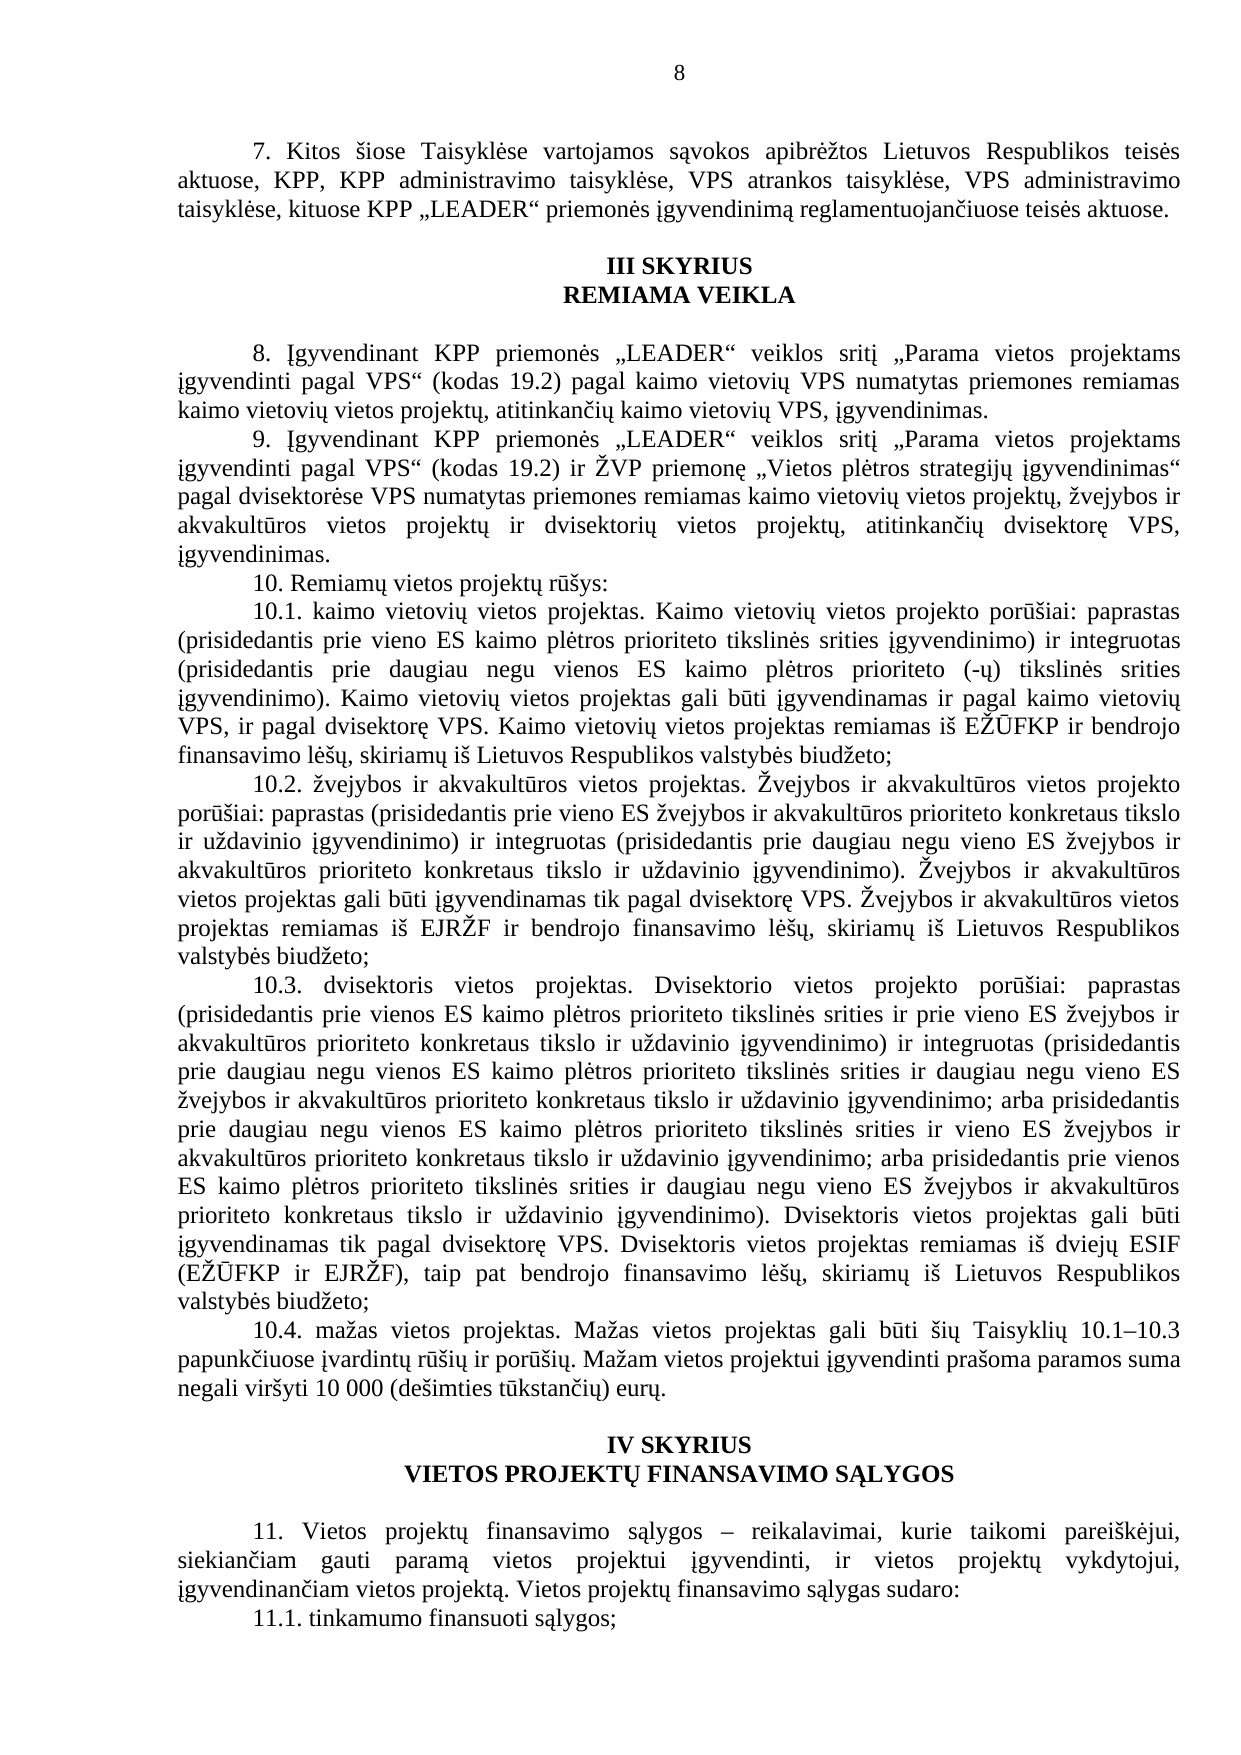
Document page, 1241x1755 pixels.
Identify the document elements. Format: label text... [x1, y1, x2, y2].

text 10.1. kaimo vietovių vietos projektas. Kaimo vietovių vietos projekto porūšiai: paprastas (prisidedantis prie vieno ES kaimo plėtros prioriteto tikslinės srities įgyvendinimo) ir integruotas (prisidedantis prie daugiau negu vienos ES kaimo plėtros prioriteto (-ų) tikslinės srities įgyvendinimo). Kaimo vietovių vietos projektas gali būti įgyvendinamas ir pagal kaimo vietovių VPS, ir pagal dvisektorę VPS. Kaimo vietovių vietos projektas remiamas iš EŽŪFKP ir bendrojo finansavimo lėšų, skiriamų iš Lietuvos Respublikos valstybės biudžeto; [177, 596, 1181, 769]
text 10. Remiamų vietos projektų rūšys: [177, 568, 1181, 596]
text 10.4. mažas vietos projektas. Mažas vietos projektas gali būti šių Taisyklių 10.1–10.3 papunkčiuose įvardintų rūšių ir porūšių. Mažam vietos projektui įgyvendinti prašoma paramos suma negali viršyti 10 000 (dešimties tūkstančių) eurų. [177, 1315, 1181, 1401]
text 10.2. žvejybos ir akvakultūros vietos projektas. Žvejybos ir akvakultūros vietos projekto porūšiai: paprastas (prisidedantis prie vieno ES žvejybos ir akvakultūros prioriteto konkretaus tikslo ir uždavinio įgyvendinimo) ir integruotas (prisidedantis prie daugiau negu vieno ES žvejybos ir akvakultūros prioriteto konkretaus tikslo ir uždavinio įgyvendinimo). Žvejybos ir akvakultūros vietos projektas gali būti įgyvendinamas tik pagal dvisektorę VPS. Žvejybos ir akvakultūros vietos projektas remiamas iš EJRŽF ir bendrojo finansavimo lėšų, skiriamų iš Lietuvos Respublikos valstybės biudžeto; [177, 769, 1181, 970]
text 10.3. dvisektoris vietos projektas. Dvisektorio vietos projekto porūšiai: paprastas (prisidedantis prie vienos ES kaimo plėtros prioriteto tikslinės srities ir prie vieno ES žvejybos ir akvakultūros prioriteto konkretaus tikslo ir uždavinio įgyvendinimo) ir integruotas (prisidedantis prie daugiau negu vienos ES kaimo plėtros prioriteto tikslinės srities ir daugiau negu vieno ES žvejybos ir akvakultūros prioriteto konkretaus tikslo ir uždavinio įgyvendinimo; arba prisidedantis prie daugiau negu vienos ES kaimo plėtros prioriteto tikslinės srities ir vieno ES žvejybos ir akvakultūros prioriteto konkretaus tikslo ir uždavinio įgyvendinimo; arba prisidedantis prie vienos ES kaimo plėtros prioriteto tikslinės srities ir daugiau negu vieno ES žvejybos ir akvakultūros prioriteto konkretaus tikslo ir uždavinio įgyvendinimo). Dvisektoris vietos projektas gali būti įgyvendinamas tik pagal dvisektorę VPS. Dvisektoris vietos projektas remiamas iš dviejų ESIF (EŽŪFKP ir EJRŽF), taip pat bendrojo finansavimo lėšų, skiriamų iš Lietuvos Respublikos valstybės biudžeto; [177, 970, 1181, 1315]
text 11.1. tinkamumo finansuoti sąlygos; [177, 1603, 1181, 1631]
text 9. Įgyvendinant KPP priemonės „LEADER“ veiklos sritį „Parama vietos projektams įgyvendinti pagal VPS“ (kodas 19.2) ir ŽVP priemonę „Vietos plėtros strategijų įgyvendinimas“ pagal dvisektorėse VPS numatytas priemones remiamas kaimo vietovių vietos projektų, žvejybos ir akvakultūros vietos projektų ir dvisektorių vietos projektų, atitinkančių dvisektorę VPS, įgyvendinimas. [177, 424, 1181, 568]
text 7. Kitos šiose Taisyklėse vartojamos sąvokos apibrėžtos Lietuvos Respublikos teisės aktuose, KPP, KPP administravimo taisyklėse, VPS atrankos taisyklėse, VPS administravimo taisyklėse, kituose KPP „LEADER“ priemonės įgyvendinimą reglamentuojančiuose teisės aktuose. [177, 136, 1181, 223]
text REMIAMA VEIKLA [177, 280, 1181, 309]
text III SKYRIUS [177, 251, 1181, 280]
text VIETOS PROJEKTŲ FINANSAVIMO SĄLYGOS [177, 1459, 1181, 1488]
text 11. Vietos projektų finansavimo sąlygos – reikalavimai, kurie taikomi pareiškėjui, siekiančiam gauti paramą vietos projektui įgyvendinti, ir vietos projektų vykdytojui, įgyvendinančiam vietos projektą. Vietos projektų finansavimo sąlygas sudaro: [177, 1516, 1181, 1603]
text IV SKYRIUS [177, 1430, 1181, 1459]
text 8. Įgyvendinant KPP priemonės „LEADER“ veiklos sritį „Parama vietos projektams įgyvendinti pagal VPS“ (kodas 19.2) pagal kaimo vietovių VPS numatytas priemones remiamas kaimo vietovių vietos projektų, atitinkančių kaimo vietovių VPS, įgyvendinimas. [177, 338, 1181, 424]
